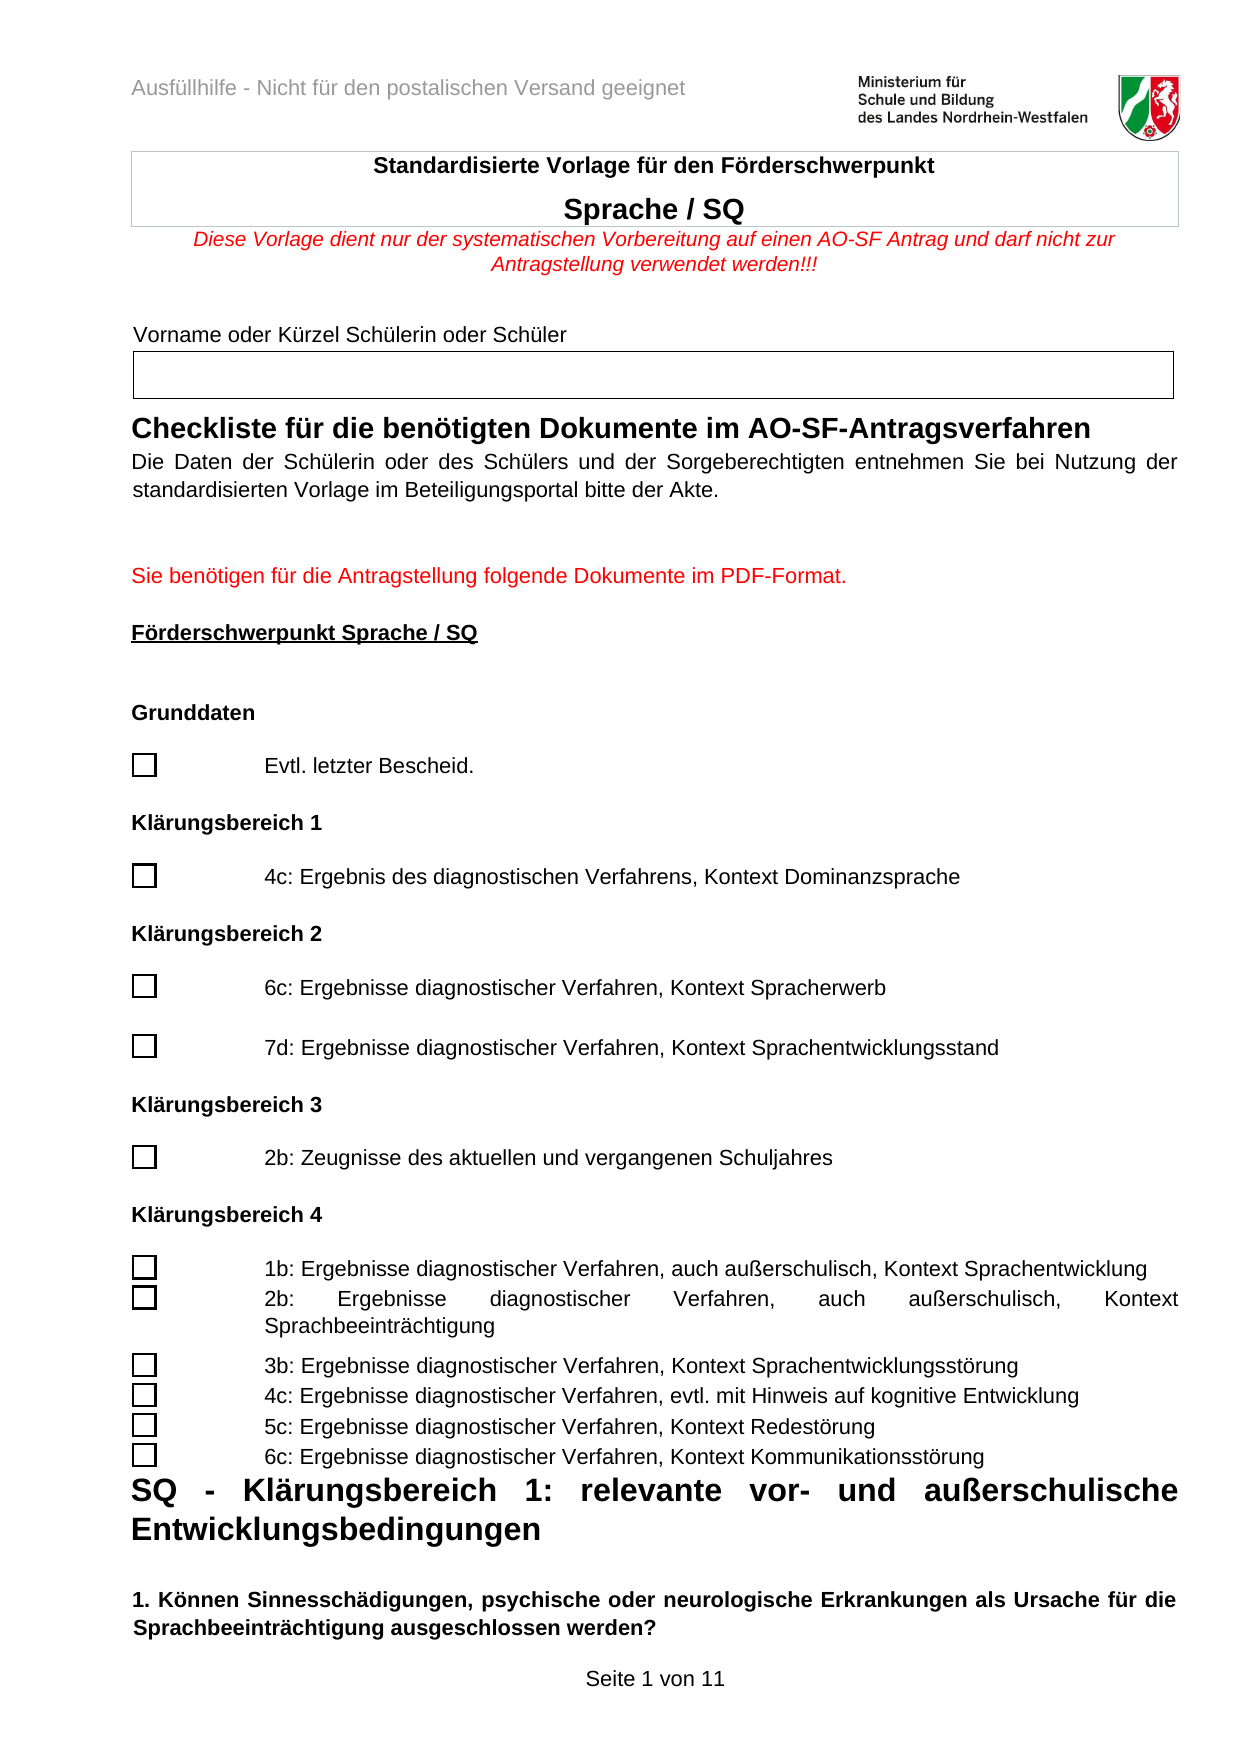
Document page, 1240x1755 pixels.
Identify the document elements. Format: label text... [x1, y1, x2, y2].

text Klärungsbereich 1 [131, 810, 1179, 836]
text 2b: Ergebnisse diagnostischer Verfahren, auch außerschulisch, Kontext Sprachbeeinträchtigung [131, 1283, 1179, 1338]
text Vorname oder Kürzel Schülerin oder Schüler [133, 322, 1178, 347]
text Klärungsbereich 3 [131, 1091, 1179, 1117]
text Diese Vorlage dient nur der systematischen Vorbereitung auf einen AO-SF Antrag und darf nicht zur Antragstellung verwendet werden!!! [131, 227, 1179, 276]
text 3b: Ergebnisse diagnostischer Verfahren, Kontext Sprachentwicklungsstörung [131, 1350, 1179, 1380]
picture [858, 75, 1181, 141]
text 6c: Ergebnisse diagnostischer Verfahren, Kontext Kommunikationsstörung [131, 1441, 1179, 1471]
text Die Daten der Schülerin oder des Schülers und der Sorgeberechtigten entnehmen Sie bei Nutzung der standardisierten Vorlage im Beteiligungsportal bitte der Akte. [131, 449, 1179, 502]
text 4c: Ergebnis des diagnostischen Verfahrens, Kontext Dominanzsprache [131, 861, 1179, 891]
subtitle SQ - Klärungsbereich 1: relevante vor- und außerschulische Entwicklungsbedingungen [131, 1471, 1179, 1547]
text Förderschwerpunkt Sprache / SQ [131, 620, 1179, 645]
text Klärungsbereich 4 [131, 1202, 1179, 1227]
table_header Standardisierte Vorlage für den Förderschwerpunkt Sprache / SQ [132, 152, 1178, 226]
text 1. Können Sinnesschädigungen, psychische oder neurologische Erkrankungen als Ursache für die Sprachbeeinträchtigung ausgeschlossen werden? [132, 1587, 1178, 1640]
text 4c: Ergebnisse diagnostischer Verfahren, evtl. mit Hinweis auf kognitive Entwicklung [131, 1381, 1179, 1410]
text Sie benötigen für die Antragstellung folgende Dokumente im PDF-Format. [131, 563, 1179, 588]
text 6c: Ergebnisse diagnostischer Verfahren, Kontext Spracherwerb [131, 972, 1179, 1001]
text 7d: Ergebnisse diagnostischer Verfahren, Kontext Sprachentwicklungsstand [131, 1032, 1179, 1061]
text 1b: Ergebnisse diagnostischer Verfahren, auch außerschulisch, Kontext Sprachentwicklung [131, 1253, 1179, 1283]
text Klärungsbereich 2 [131, 921, 1179, 946]
text Checkliste für die benötigten Dokumente im AO-SF-Antragsverfahren [131, 411, 1179, 444]
text 2b: Zeugnisse des aktuellen und vergangenen Schuljahres [131, 1142, 1179, 1172]
text Grunddaten [131, 700, 1179, 725]
text Evtl. letzter Bescheid. [131, 750, 1179, 780]
text 5c: Ergebnisse diagnostischer Verfahren, Kontext Redestörung [131, 1411, 1179, 1440]
